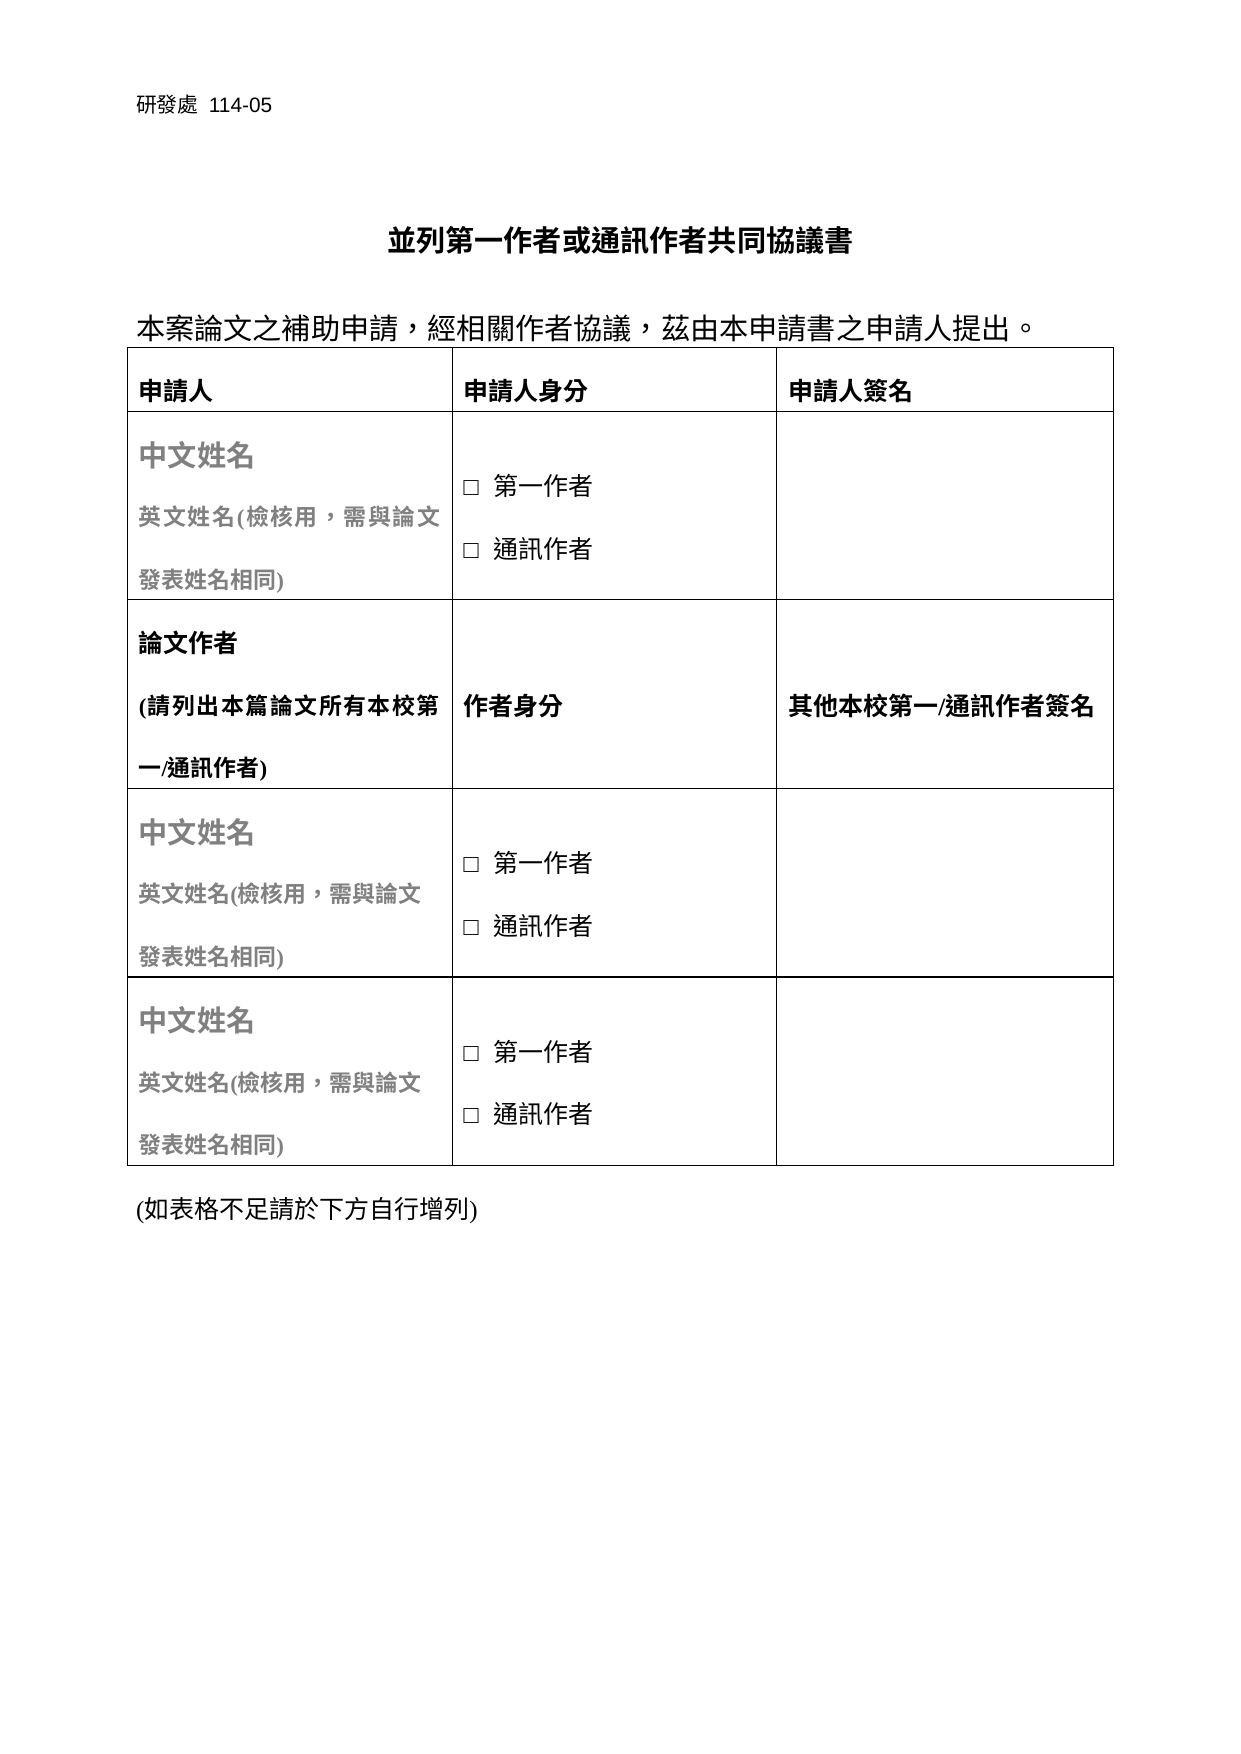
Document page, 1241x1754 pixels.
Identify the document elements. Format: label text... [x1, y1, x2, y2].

table_cell 作者身分 [453, 600, 776, 788]
table_header 申請人 [128, 348, 452, 411]
table_header 申請人身分 [453, 348, 776, 411]
table_cell [777, 789, 1113, 976]
table_cell □ 第一作者 □ 通訊作者 [453, 412, 776, 599]
table_cell 中文姓名 英文姓名(檢核用，需與論文發表姓名相同) [128, 789, 452, 976]
table_cell 論文作者 (請列出本篇論文所有本校第一/通訊作者) [128, 600, 452, 788]
table_cell 其他本校第一/通訊作者簽名 [777, 600, 1113, 788]
table_cell 中文姓名 英文姓名(檢核用，需與論文發表姓名相同) [128, 978, 452, 1165]
text (如表格不足請於下方自行增列) [136, 1166, 1104, 1228]
table_cell [777, 412, 1113, 599]
table_header 申請人簽名 [777, 348, 1113, 411]
text 本案論文之補助申請，經相關作者協議，茲由本申請書之申請人提出。 [136, 285, 1104, 347]
table_cell □ 第一作者 □ 通訊作者 [453, 978, 776, 1165]
table_cell 中文姓名 英文姓名(檢核用，需與論文發表姓名相同) [128, 412, 452, 599]
table_cell [777, 978, 1113, 1165]
table_cell □ 第一作者 □ 通訊作者 [453, 789, 776, 976]
text 並列第一作者或通訊作者共同協議書 [136, 197, 1104, 260]
